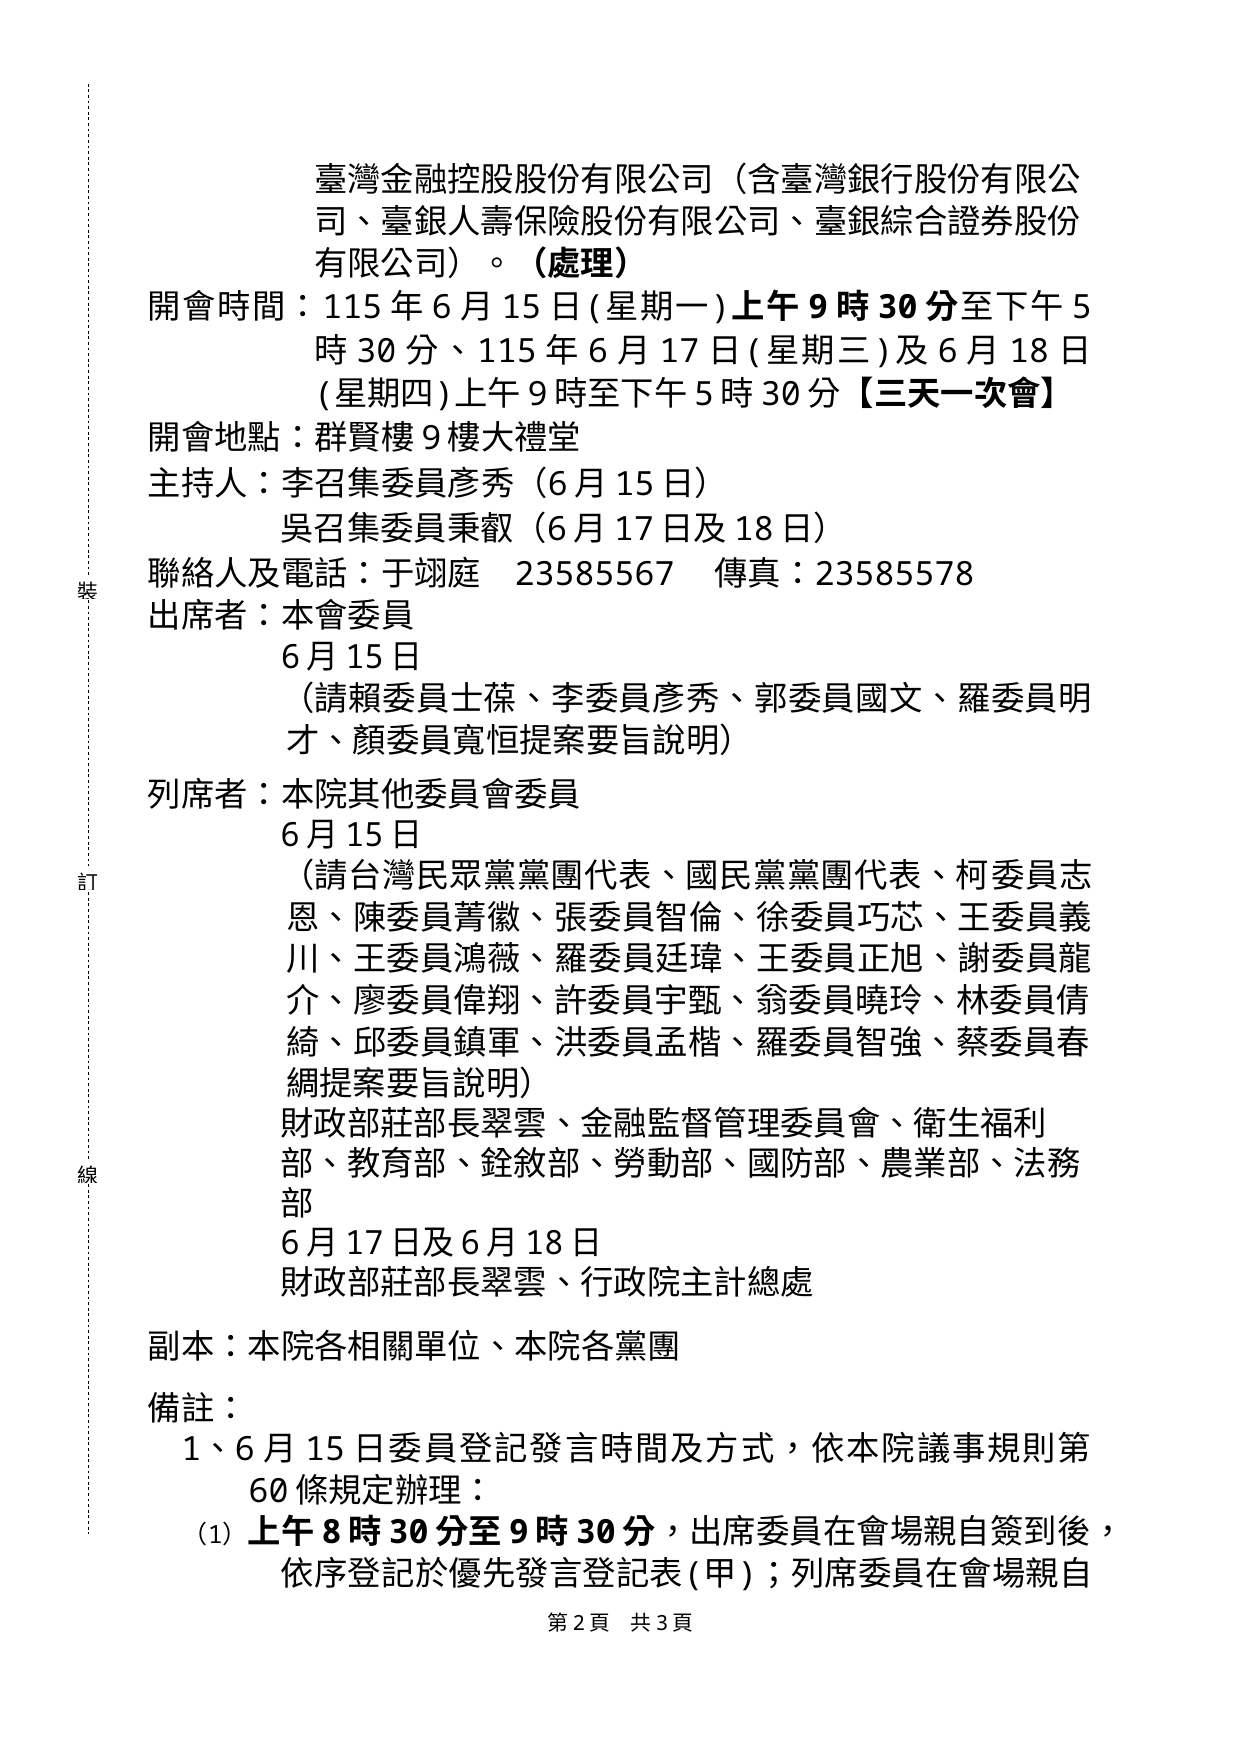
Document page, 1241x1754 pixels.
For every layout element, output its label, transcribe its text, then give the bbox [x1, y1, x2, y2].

list 6月15日委員登記發言時間及方式，依本院議事規則第60條規定辦理： [181, 1427, 1092, 1510]
text （請賴委員士葆、李委員彥秀、郭委員國文、羅委員明才、顏委員寬恒提案要旨說明） [281, 677, 1092, 760]
text 備註： [148, 1364, 1092, 1427]
text 6月17日及6月18日 [280, 1223, 1092, 1262]
text 開會時間：115年6月15日(星期一)上午9時30分至下午5時30分、115年6月17日(星期三)及6月18日(星期四)上午9時至下午5時30分【三天一次會】 [148, 283, 1092, 414]
text 吳召集委員秉叡（6月17日及18日） [280, 504, 1092, 550]
text 臺灣金融控股股份有限公司（含臺灣銀行股份有限公司、臺銀人壽保險股份有限公司、臺銀綜合證券股份有限公司）。（處理） [314, 158, 1092, 283]
text 財政部莊部長翠雲、行政院主計總處 [280, 1262, 1092, 1302]
list 上午8時30分至9時30分，出席委員在會場親自簽到後，依序登記於優先發言登記表(甲)；列席委員在會場親自簽到後依序登記於發言登記表(乙)，並準時於上午9時30分不經唱名依序列於前項優先發言登記表(甲)之後。 [183, 1510, 1092, 1594]
text 6月15日 [280, 814, 1092, 854]
text 出席者：本會委員 [148, 594, 1092, 635]
text 財政部莊部長翠雲、金融監督管理委員會、衛生福利部、教育部、銓敘部、勞動部、國防部、農業部、法務部 [280, 1104, 1092, 1223]
text 主持人：李召集委員彥秀（6月15日） [148, 458, 1092, 504]
text 開會地點：群賢樓9樓大禮堂 [148, 414, 1092, 458]
text 列席者：本院其他委員會委員 [148, 773, 1092, 814]
text （請台灣民眾黨黨團代表、國民黨黨團代表、柯委員志恩、陳委員菁徽、張委員智倫、徐委員巧芯、王委員義川、王委員鴻薇、羅委員廷瑋、王委員正旭、謝委員龍介、廖委員偉翔、許委員宇甄、翁委員曉玲、林委員倩綺、邱委員鎮軍、洪委員孟楷、羅委員智強、蔡委員春綢提案要旨說明） [281, 854, 1092, 1104]
text 6月15日 [281, 635, 1092, 677]
text 副本：本院各相關單位、本院各黨團 [148, 1302, 1092, 1364]
text 聯絡人及電話：于翊庭 23585567 傳真：23585578 [148, 550, 1092, 594]
